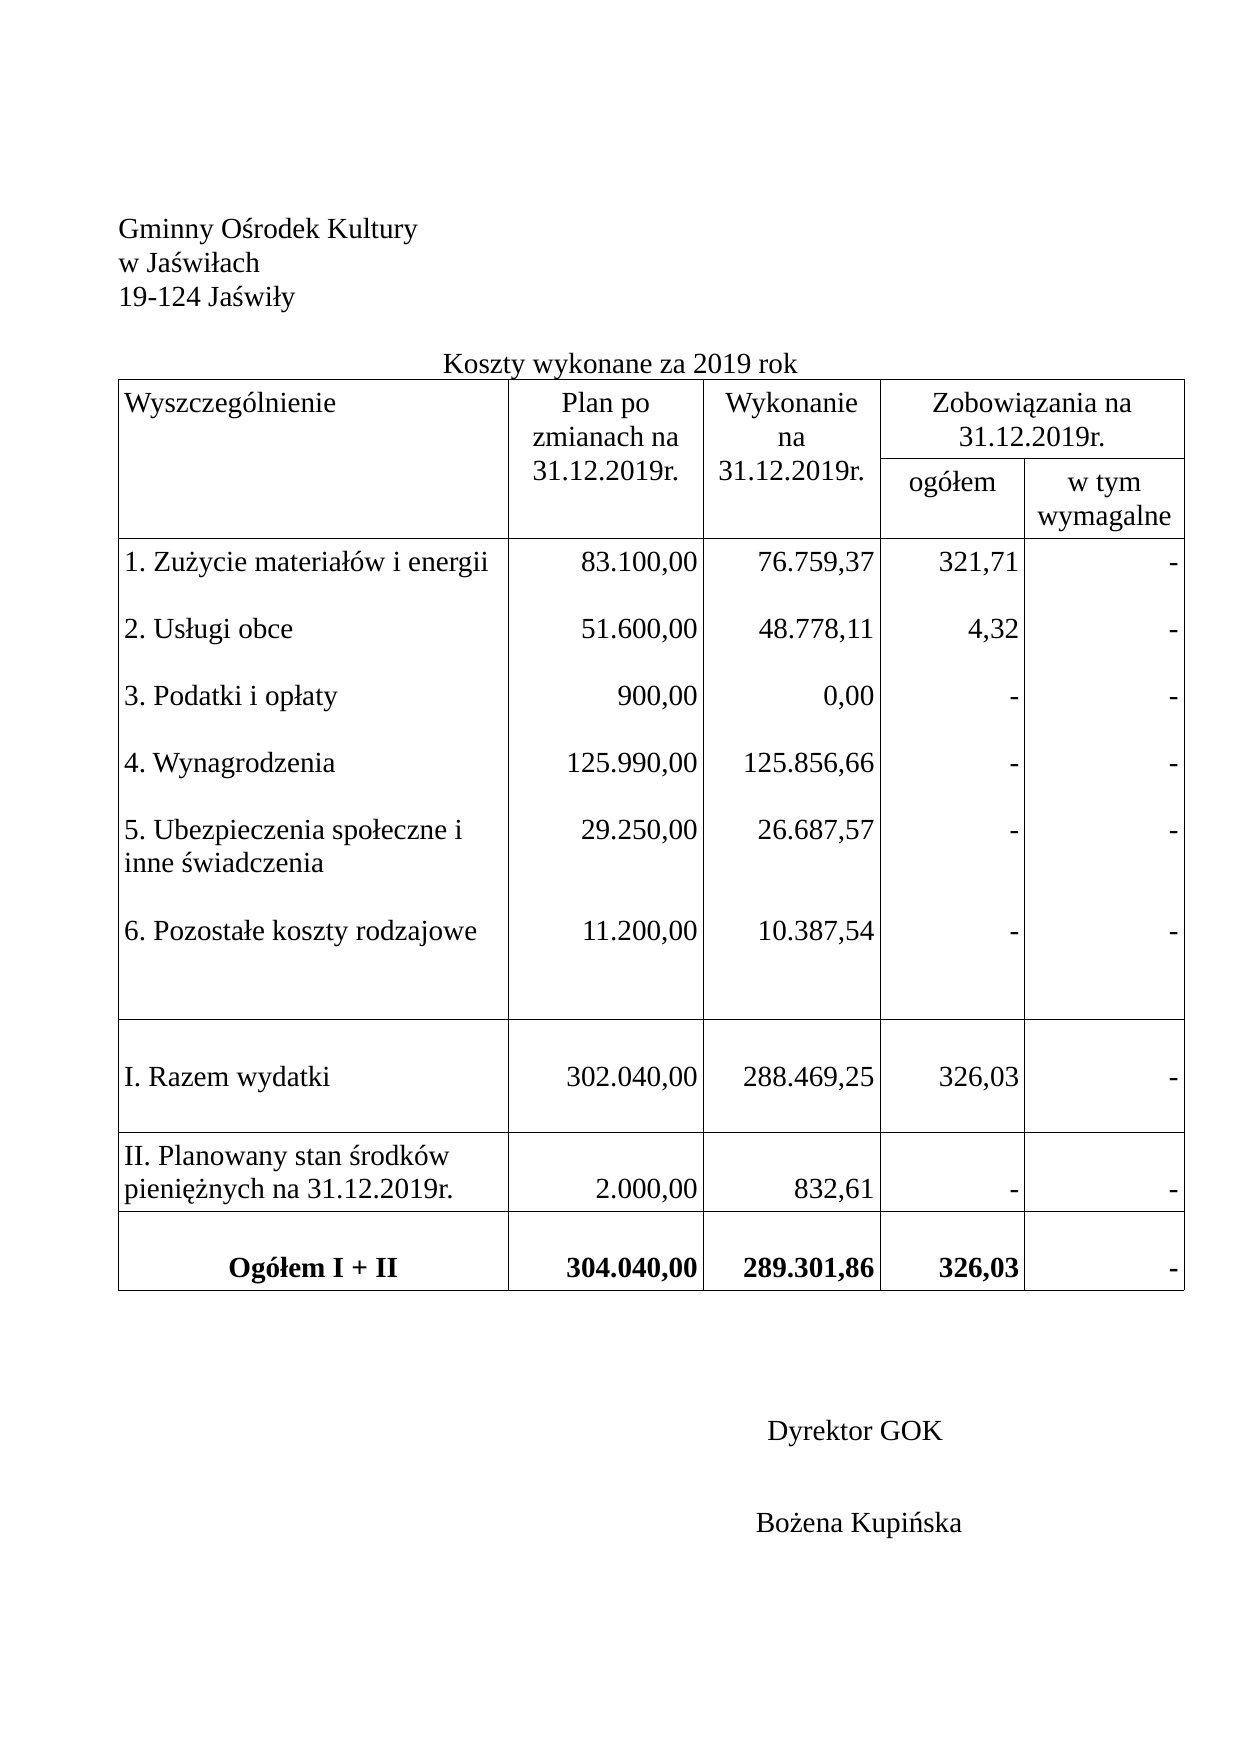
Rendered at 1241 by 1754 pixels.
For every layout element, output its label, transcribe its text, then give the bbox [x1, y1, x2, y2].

table_cell 289.301,86 [704, 1212, 880, 1290]
table_cell 1. Zużycie materiałów i energii 2. Usługi obce 3. Podatki i opłaty 4. Wynagrodzenia 5. Ubezpieczenia społeczne i inne świadczenia 6. Pozostałe koszty rodzajowe [119, 539, 508, 1019]
table_cell - [1025, 1212, 1184, 1290]
table_cell w tym wymagalne [1025, 459, 1184, 537]
table_cell 326,03 [881, 1212, 1024, 1290]
table_cell - [1025, 1133, 1184, 1211]
table_cell 302.040,00 [509, 1020, 703, 1132]
table_header Plan po zmianach na 31.12.2019r. [509, 380, 703, 537]
table_cell 832,61 [704, 1133, 880, 1211]
table_cell 304.040,00 [509, 1212, 703, 1290]
text Koszty wykonane za 2019 rok [118, 346, 1122, 379]
table_cell 288.469,25 [704, 1020, 880, 1132]
table_cell 83.100,00 51.600,00 900,00 125.990,00 29.250,00 11.200,00 [509, 539, 703, 1019]
table_cell ogółem [881, 459, 1024, 537]
text Bożena Kupińska [118, 1506, 1122, 1539]
table_cell I. Razem wydatki [119, 1020, 508, 1132]
table_header Zobowiązania na 31.12.2019r. [881, 380, 1184, 458]
table_cell 2.000,00 [509, 1133, 703, 1211]
text 19-124 Jaświły [118, 279, 1122, 312]
table_cell - - - - - - [1025, 539, 1184, 1019]
table_cell 76.759,37 48.778,11 0,00 125.856,66 26.687,57 10.387,54 [704, 539, 880, 1019]
table_header Wyszczególnienie [119, 380, 508, 537]
text w Jaświłach [118, 245, 1122, 279]
table_header Wykonanie na 31.12.2019r. [704, 380, 880, 537]
table_cell 321,71 4,32 - - - - [881, 539, 1024, 1019]
table_cell - [1025, 1020, 1184, 1132]
text Gminny Ośrodek Kultury [118, 212, 1122, 245]
table_cell Ogółem I + II [119, 1212, 508, 1290]
table_cell - [881, 1133, 1024, 1211]
table_cell II. Planowany stan środków pieniężnych na 31.12.2019r. [119, 1133, 508, 1211]
table_cell 326,03 [881, 1020, 1024, 1132]
text Dyrektor GOK [118, 1413, 1122, 1447]
